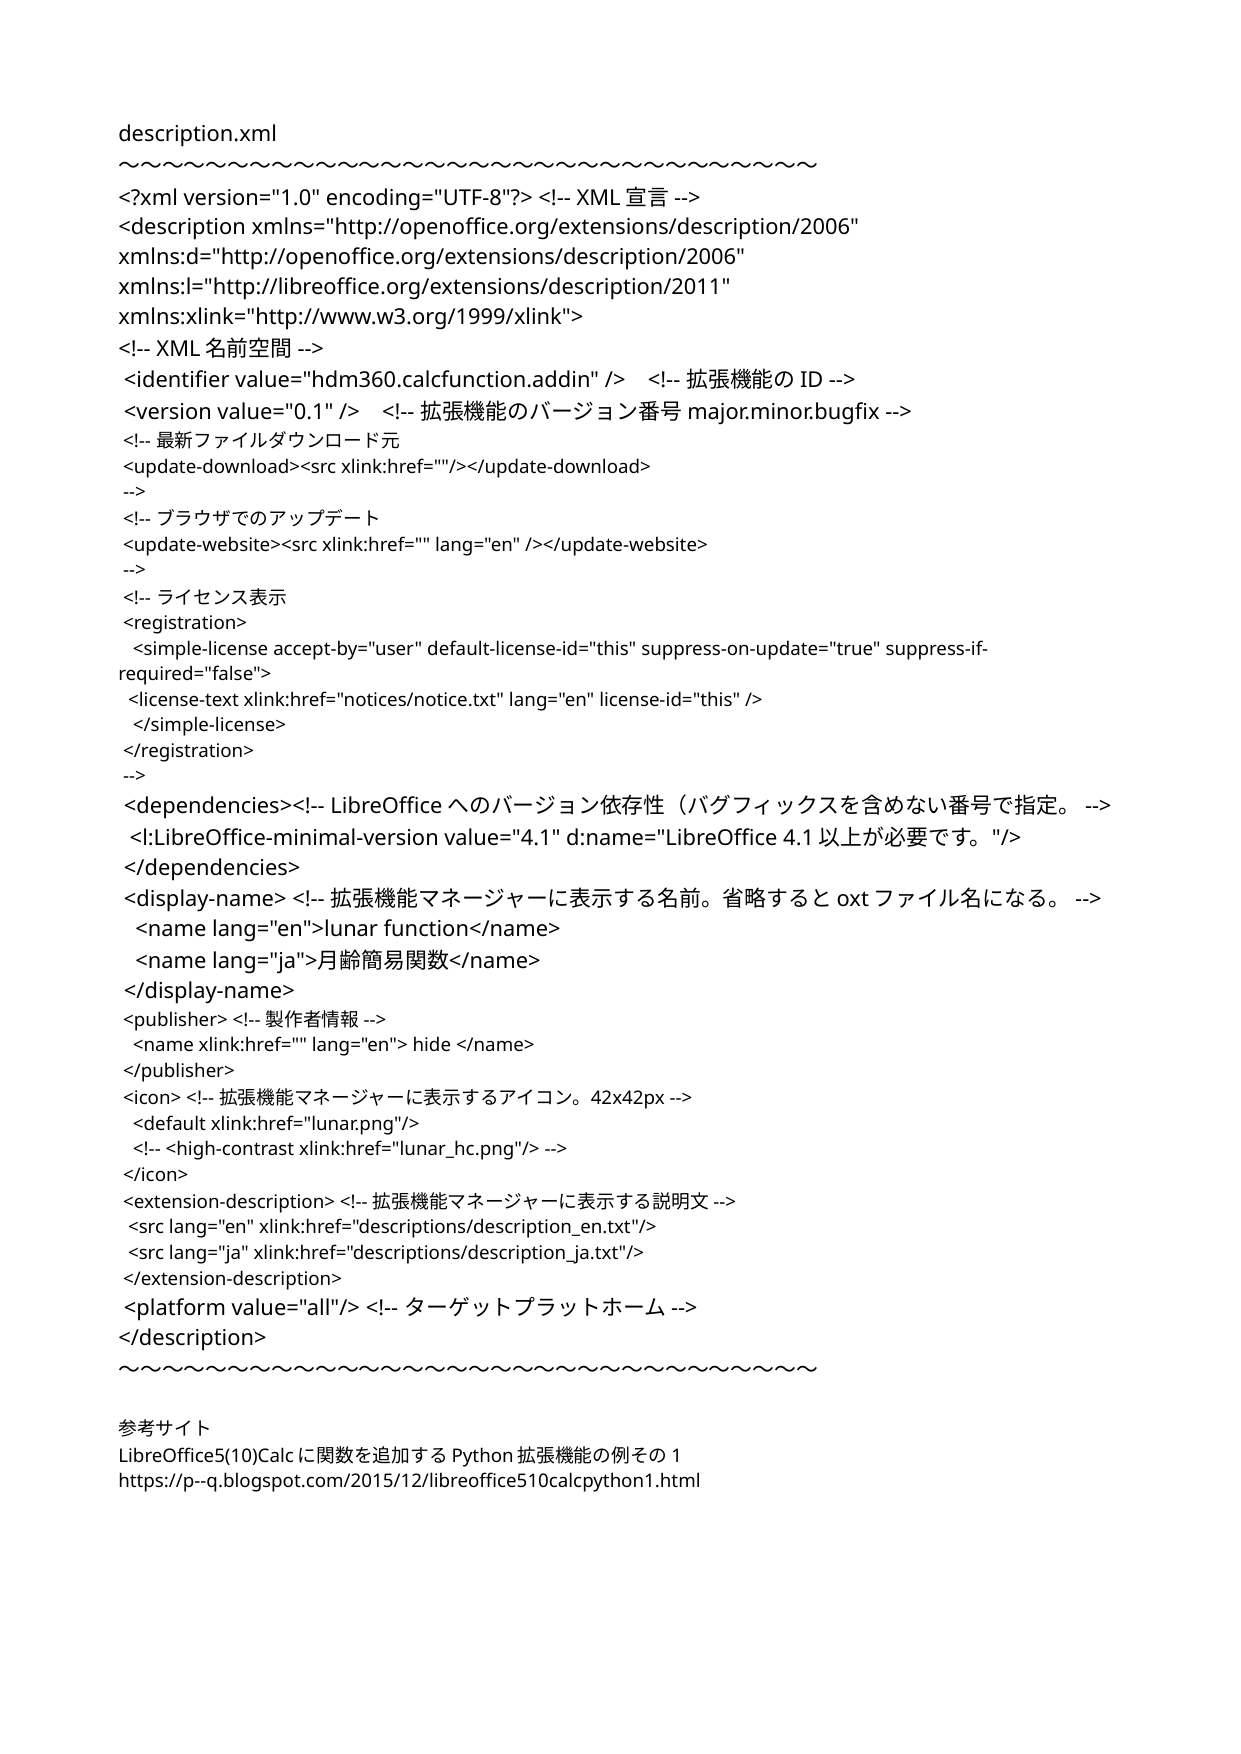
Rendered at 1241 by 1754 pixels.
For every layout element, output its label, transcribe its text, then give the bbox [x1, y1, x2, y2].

text xmlns:xlink="http://www.w3.org/1999/xlink"> [118, 301, 1122, 331]
text <?xml version="1.0" encoding="UTF-8"?> <!-- XML宣言 --> <description xmlns="http://openoffice.org/extensions/description/2006" [118, 179, 1122, 241]
text <!-- XML名前空間 --> <identifier value="hdm360.calcfunction.addin" /> <!-- 拡張機能のID --> <version value="0.1" /> <!-- 拡張機能のバージョン番号 major.minor.bugfix --> <!-- 最新ファイルダウンロード元 <update-download><src xlink:href=""/></update-download> --> <!-- ブラウザでのアップデート <update-website><src xlink:href="" lang="en" /></update-website> --> <!-- ライセンス表示 <registration> <simple-license accept-by="user" default-license-id="this" suppress-on-update="true" suppress-if-required="false"> <license-text xlink:href="notices/notice.txt" lang="en" license-id="this" /> </simple-license> </registration> --> <dependencies><!-- LibreOfficeへのバージョン依存性（バグフィックスを含めない番号で指定。 --> <l:LibreOffice-minimal-version value="4.1" d:name="LibreOffice 4.1以上が必要です。"/> </dependencies> <display-name> <!-- 拡張機能マネージャーに表示する名前。省略するとoxtファイル名になる。 --> <name lang="en">lunar function</name> <name lang="ja">月齢簡易関数</name> </display-name> <publisher> <!-- 製作者情報 --> <name xlink:href="" lang="en"> hide </name> </publisher> <icon> <!-- 拡張機能マネージャーに表示するアイコン。42x42px --> <default xlink:href="lunar.png"/> <!-- <high-contrast xlink:href="lunar_hc.png"/> --> </icon> [118, 331, 1122, 1187]
text xmlns:d="http://openoffice.org/extensions/description/2006" [118, 241, 1122, 271]
text description.xml [118, 118, 1122, 148]
text ～～～～～～～～～～～～～～～～～～～～～～～～～～～～～～～～ [118, 148, 1122, 179]
text xmlns:l="http://libreoffice.org/extensions/description/2011" [118, 271, 1122, 301]
text ～～～～～～～～～～～～～～～～～～～～～～～～～～～～～～～～ [118, 1352, 1122, 1383]
text https://p--q.blogspot.com/2015/12/libreoffice510calcpython1.html [118, 1468, 1122, 1493]
text 参考サイト [118, 1413, 1122, 1441]
text <extension-description> <!-- 拡張機能マネージャーに表示する説明文 --> <src lang="en" xlink:href="descriptions/description_en.txt"/> <src lang="ja" xlink:href="descriptions/description_ja.txt"/> </extension-description> <platform value="all"/> <!-- ターゲットプラットホーム --> </description> [118, 1187, 1122, 1352]
text LibreOffice5(10)Calcに関数を追加するPython拡張機能の例その1 [118, 1441, 1122, 1468]
